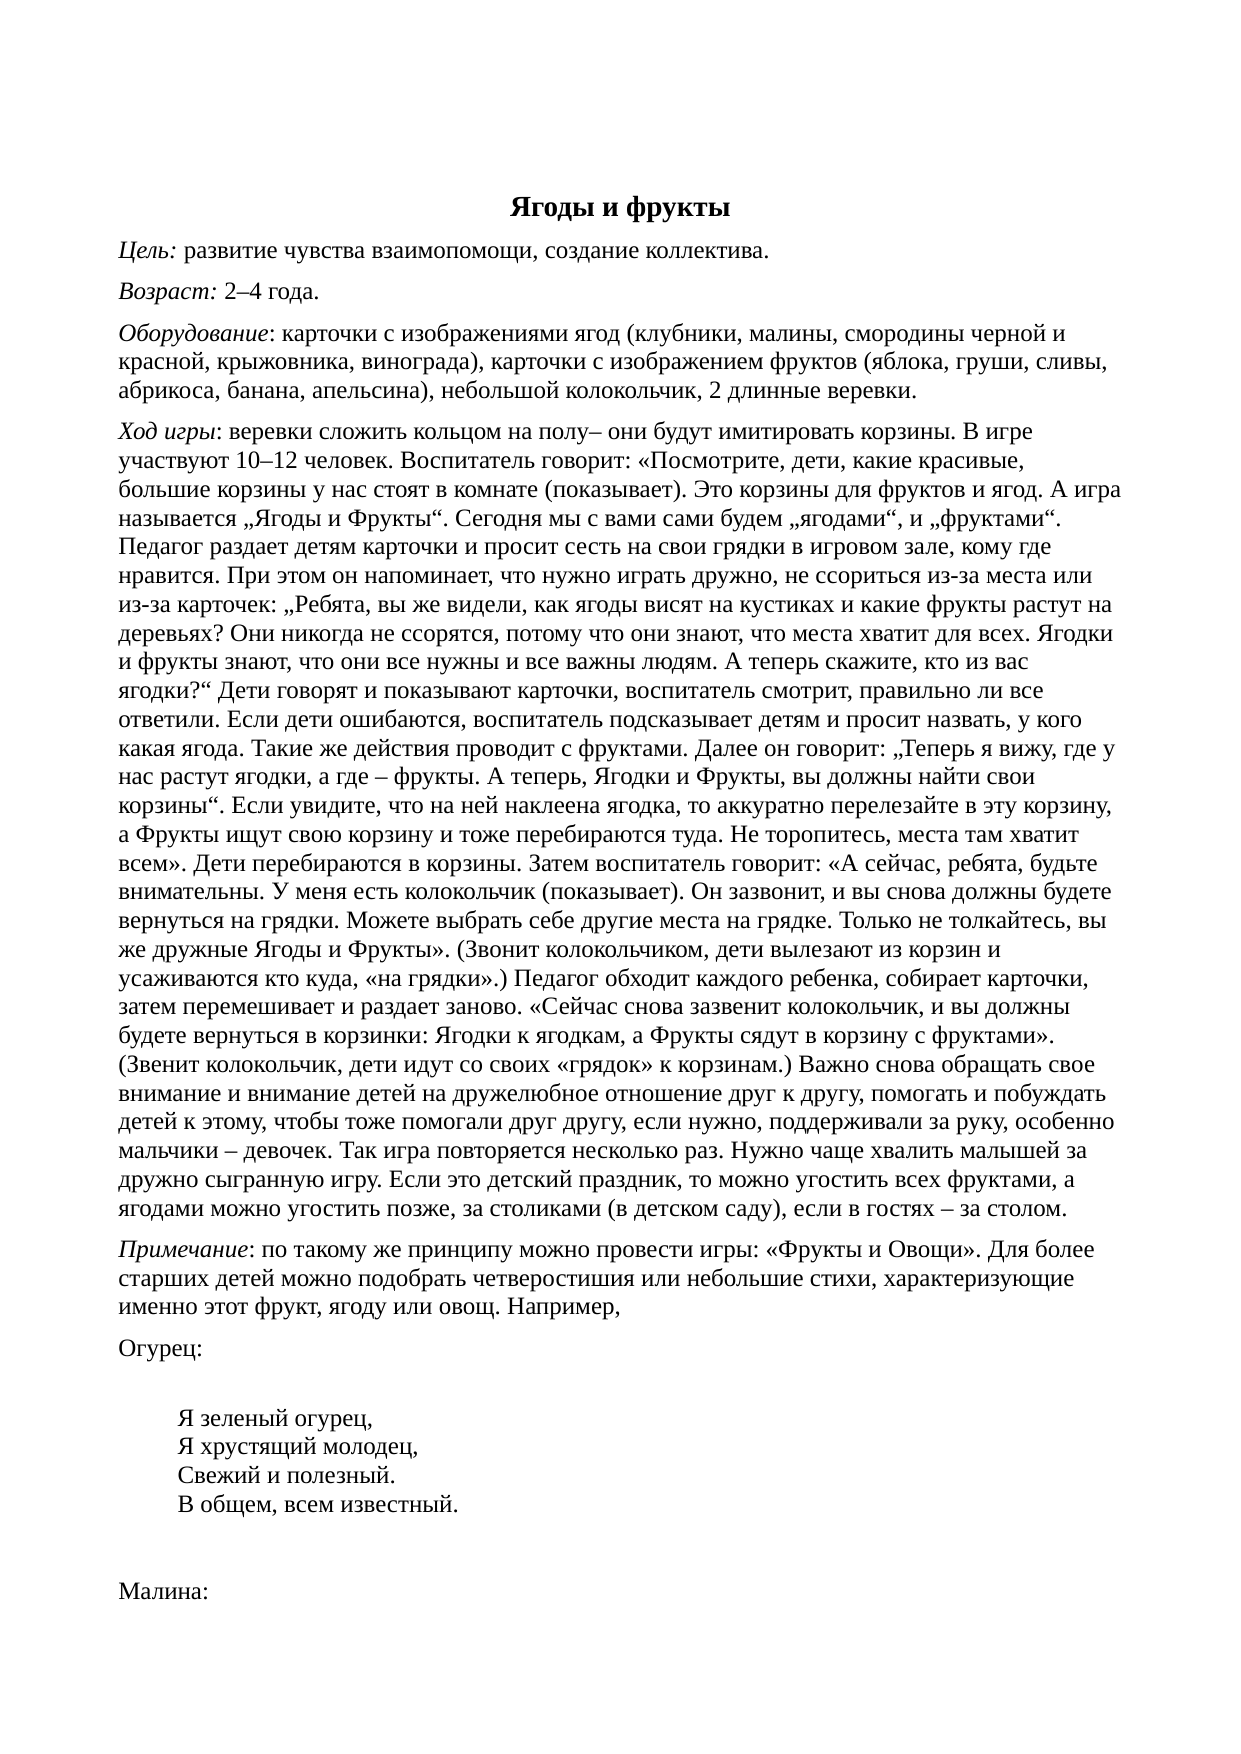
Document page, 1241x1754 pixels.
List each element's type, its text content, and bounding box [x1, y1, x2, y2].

text Оборудование: карточки с изображениями ягод (клубники, малины, смородины черной и красной, крыжовника, винограда), карточки с изображением фруктов (яблока, груши, сливы, абрикоса, банана, апельсина), небольшой колокольчик, 2 длинные веревки. [118, 318, 1122, 404]
text Огурец: [118, 1333, 1122, 1361]
text Ход игры: веревки сложить кольцом на полу– они будут имитировать корзины. В игре участвуют 10–12 человек. Воспитатель говорит: «Посмотрите, дети, какие красивые, большие корзины у нас стоят в комнате (показывает). Это корзины для фруктов и ягод. А игра называется „Ягоды и Фрукты“. Сегодня мы с вами сами будем „ягодами“, и „фруктами“. Педагог раздает детям карточки и просит сесть на свои грядки в игровом зале, кому где нравится. При этом он напоминает, что нужно играть дружно, не ссориться из-за места или из-за карточек: „Ребята, вы же видели, как ягоды висят на кустиках и какие фрукты растут на деревьях? Они никогда не ссорятся, потому что они знают, что места хватит для всех. Ягодки и фрукты знают, что они все нужны и все важны людям. А теперь скажите, кто из вас ягодки?“ Дети говорят и показывают карточки, воспитатель смотрит, правильно ли все ответили. Если дети ошибаются, воспитатель подсказывает детям и просит назвать, у кого какая ягода. Такие же действия проводит с фруктами. Далее он говорит: „Теперь я вижу, где у нас растут ягодки, а где – фрукты. А теперь, Ягодки и Фрукты, вы должны найти свои корзины“. Если увидите, что на ней наклеена ягодка, то аккуратно перелезайте в эту корзину, а Фрукты ищут свою корзину и тоже перебираются туда. Не торопитесь, места там хватит всем». Дети перебираются в корзины. Затем воспитатель говорит: «А сейчас, ребята, будьте внимательны. У меня есть колокольчик (показывает). Он зазвонит, и вы снова должны будете вернуться на грядки. Можете выбрать себе другие места на грядке. Только не толкайтесь, вы же дружные Ягоды и Фрукты». (Звонит колокольчиком, дети вылезают из корзин и усаживаются кто куда, «на грядки».) Педагог обходит каждого ребенка, собирает карточки, затем перемешивает и раздает заново. «Сейчас снова зазвенит колокольчик, и вы должны будете вернуться в корзинки: Ягодки к ягодкам, а Фрукты сядут в корзину с фруктами». (Звенит колокольчик, дети идут со своих «грядок» к корзинам.) Важно снова обращать свое внимание и внимание детей на дружелюбное отношение друг к другу, помогать и побуждать детей к этому, чтобы тоже помогали друг другу, если нужно, поддерживали за руку, особенно мальчики – девочек. Так игра повторяется несколько раз. Нужно чаще хвалить малышей за дружно сыгранную игру. Если это детский праздник, то можно угостить всех фруктами, а ягодами можно угостить позже, за столиками (в детском саду), если в гостях – за столом. [118, 416, 1122, 1221]
text Цель: развитие чувства взаимопомощи, создание коллектива. [118, 235, 1122, 264]
text Малина: [118, 1576, 1122, 1605]
text Я зеленый огурец, Я хрустящий молодец, Свежий и полезный. В общем, всем известный. [177, 1374, 1063, 1546]
text Возраст: 2–4 года. [118, 276, 1122, 305]
text Примечание: по такому же принципу можно провести игры: «Фрукты и Овощи». Для более старших детей можно подобрать четверостишия или небольшие стихи, характеризующие именно этот фрукт, ягоду или овощ. Например, [118, 1234, 1122, 1320]
subtitle Ягоды и фрукты [118, 189, 1122, 223]
